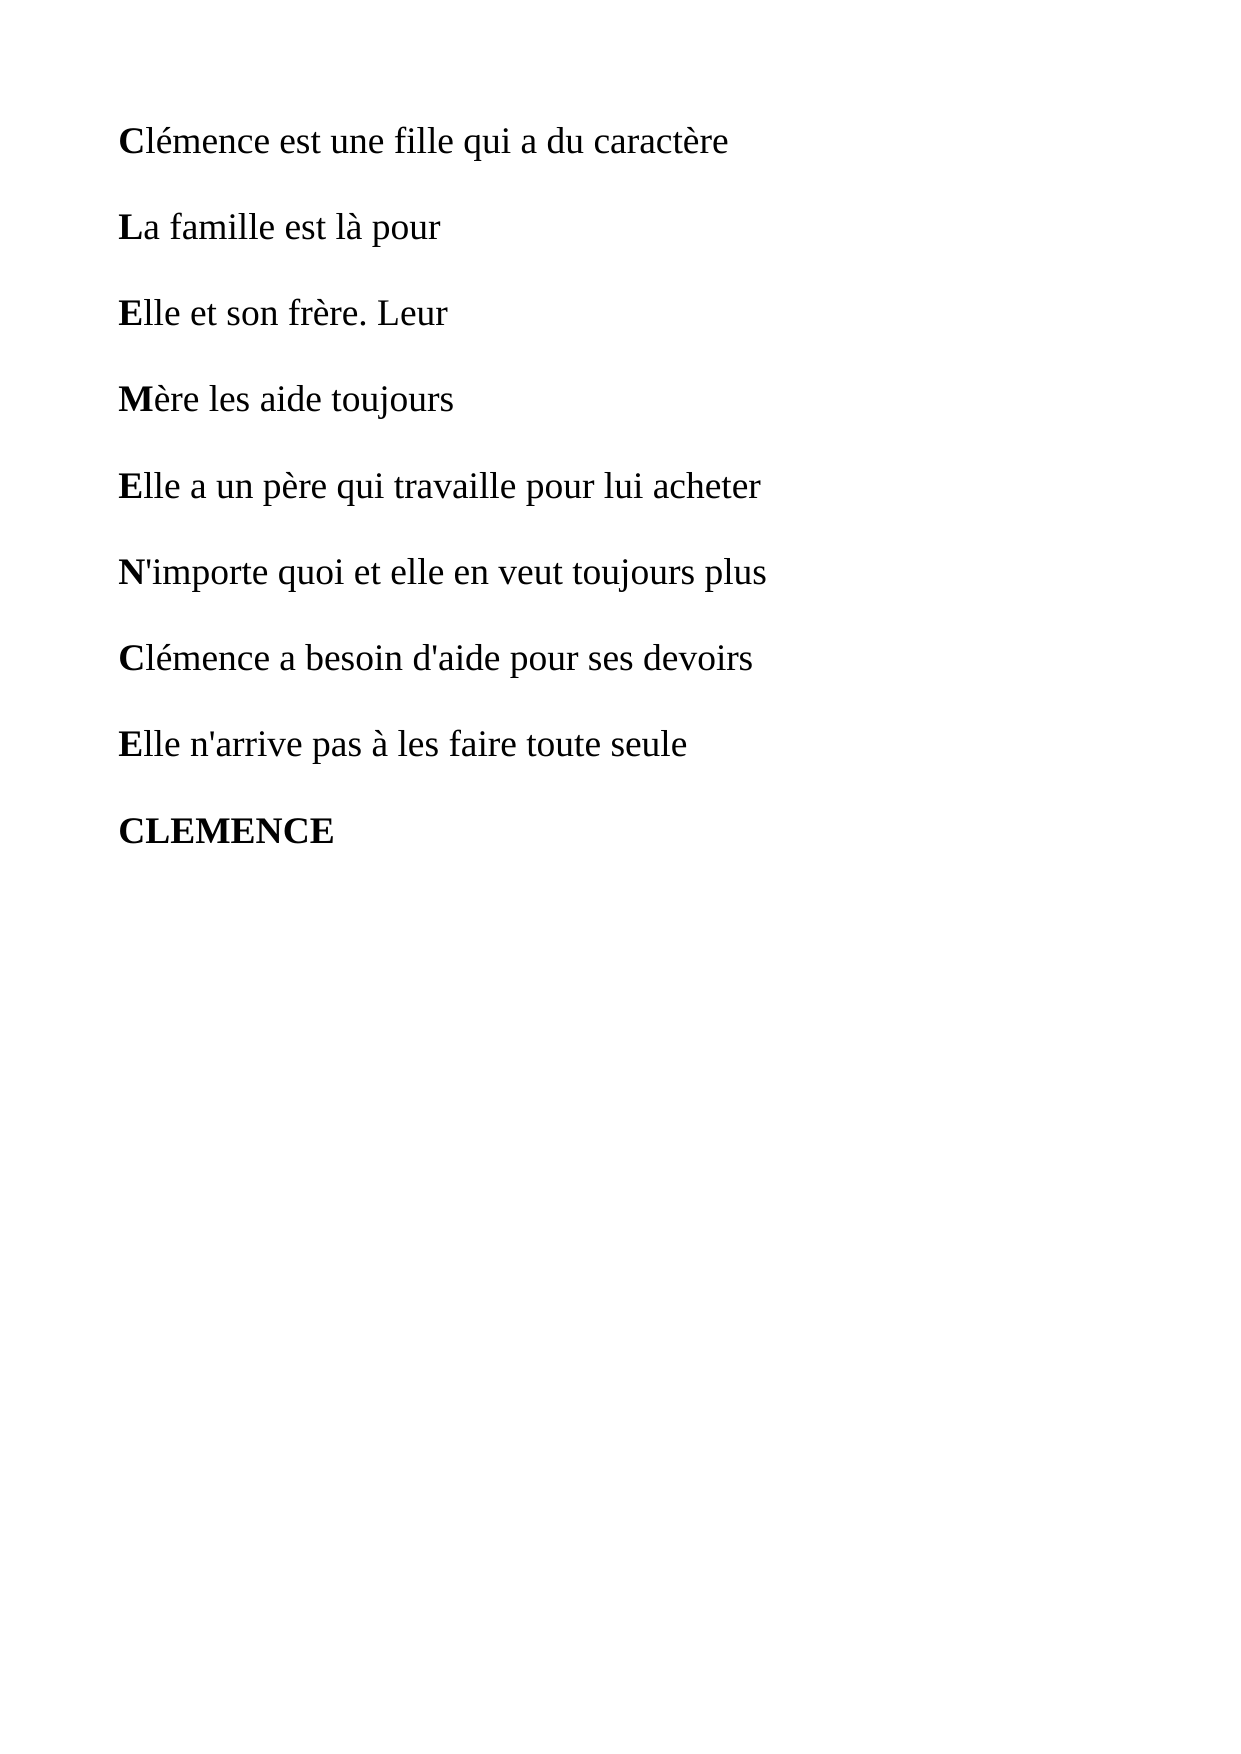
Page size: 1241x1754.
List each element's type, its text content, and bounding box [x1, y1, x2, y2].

text Clémence a besoin d'aide pour ses devoirs [118, 636, 1122, 679]
text Elle et son frère. Leur [118, 291, 1122, 334]
text Mère les aide toujours [118, 377, 1122, 420]
text La famille est là pour [118, 204, 1122, 247]
text N'importe quoi et elle en veut toujours plus [118, 549, 1122, 592]
text Clémence est une fille qui a du caractère [118, 118, 1122, 161]
text Elle n'arrive pas à les faire toute seule [118, 722, 1122, 765]
text CLEMENCE [118, 808, 1122, 851]
text Elle a un père qui travaille pour lui acheter [118, 463, 1122, 506]
